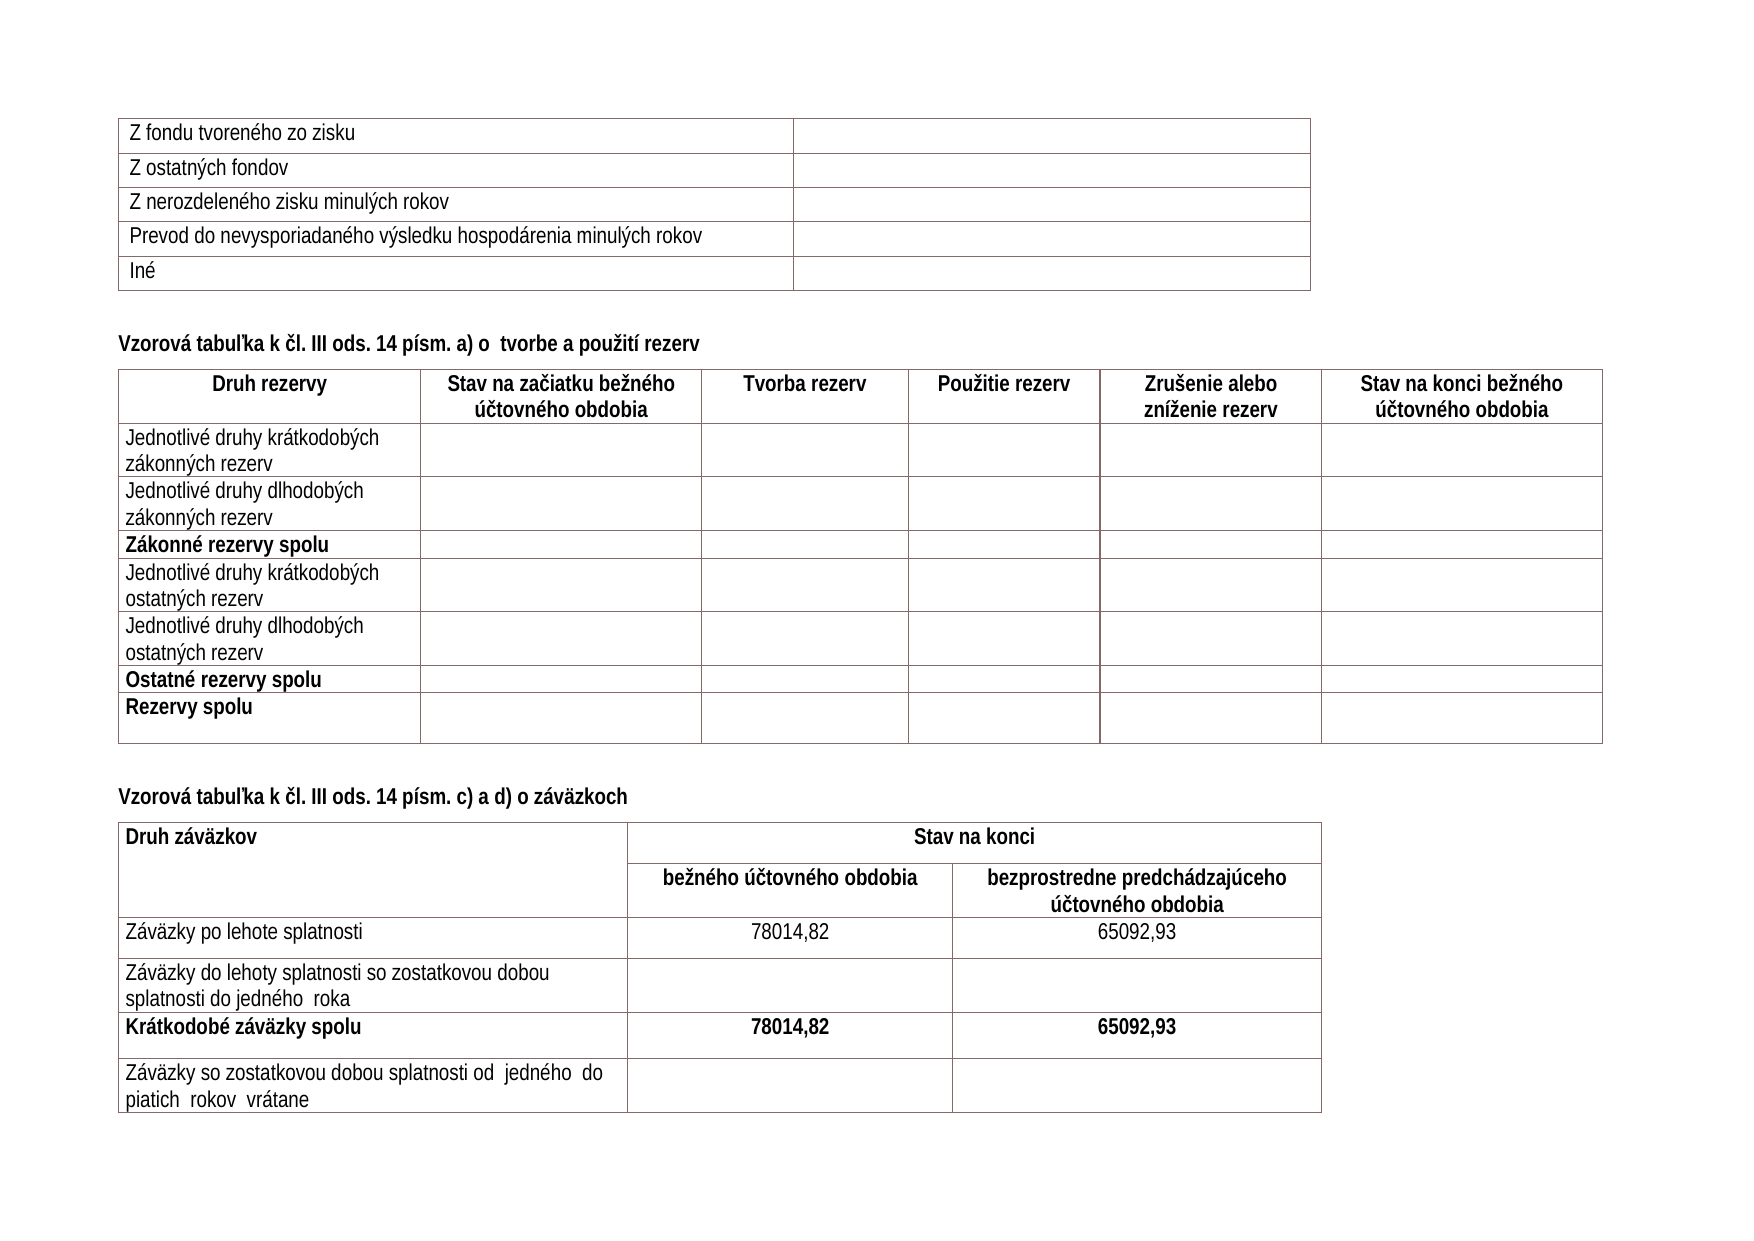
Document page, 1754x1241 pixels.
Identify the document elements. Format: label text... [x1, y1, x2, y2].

table_cell [1101, 666, 1321, 692]
table_header Zrušenie alebo zníženie rezerv [1101, 370, 1321, 422]
table_cell [909, 693, 1099, 743]
table_cell [1322, 424, 1602, 476]
table_cell [1322, 559, 1602, 611]
table_cell [702, 666, 908, 692]
table_cell [1101, 531, 1321, 557]
table_cell [421, 693, 701, 743]
table_cell [1101, 612, 1321, 665]
table_cell Zákonné rezervy spolu [119, 531, 420, 557]
table_cell [909, 666, 1099, 692]
table_cell [794, 188, 1310, 221]
table_cell Jednotlivé druhy krátkodobých ostatných rezerv [119, 559, 420, 611]
table_cell [1322, 666, 1602, 692]
table_header Stav na konci bežného účtovného obdobia [1322, 370, 1602, 422]
table_cell [702, 531, 908, 557]
table_cell Záväzky do lehoty splatnosti so zostatkovou dobou splatnosti do jedného roka [119, 959, 627, 1012]
table_cell [1101, 424, 1321, 476]
table_cell [794, 222, 1310, 256]
table_cell [1101, 559, 1321, 611]
table_header Použitie rezerv [909, 370, 1099, 422]
table_cell [794, 257, 1310, 290]
table_cell bežného účtovného obdobia [628, 864, 952, 917]
table_cell [702, 559, 908, 611]
table_cell [421, 666, 701, 692]
table_cell 65092,93 [953, 918, 1321, 958]
table_cell Jednotlivé druhy dlhodobých ostatných rezerv [119, 612, 420, 665]
table_cell [1101, 693, 1321, 743]
table_cell Krátkodobé záväzky spolu [119, 1013, 627, 1058]
table_cell [702, 693, 908, 743]
table_cell [1322, 477, 1602, 530]
table_cell [702, 424, 908, 476]
table_cell [794, 119, 1310, 152]
table_cell [794, 154, 1310, 187]
table_cell [628, 959, 952, 1012]
table_cell [421, 424, 701, 476]
table_cell 78014,82 [628, 918, 952, 958]
table_cell [909, 477, 1099, 530]
table_cell Z ostatných fondov [119, 154, 793, 187]
table_header Tvorba rezerv [702, 370, 908, 422]
table_cell [953, 959, 1321, 1012]
table_cell [1322, 693, 1602, 743]
table_cell [421, 531, 701, 557]
table_cell 65092,93 [953, 1013, 1321, 1058]
table_cell Ostatné rezervy spolu [119, 666, 420, 692]
table_cell [421, 612, 701, 665]
text Vzorová tabuľka k čl. III ods. 14 písm. a) o tvorbe a použití rezerv [118, 330, 1636, 356]
table_cell [909, 559, 1099, 611]
table_cell [909, 531, 1099, 557]
table_cell [1322, 612, 1602, 665]
table_header Stav na začiatku bežného účtovného obdobia [421, 370, 701, 422]
table_cell [702, 612, 908, 665]
table_cell Záväzky so zostatkovou dobou splatnosti od jedného do piatich rokov vrátane [119, 1059, 627, 1112]
table_cell Iné [119, 257, 793, 290]
table_cell Záväzky po lehote splatnosti [119, 918, 627, 958]
table_cell [421, 559, 701, 611]
table_cell [909, 424, 1099, 476]
table_cell [421, 477, 701, 530]
table_cell Jednotlivé druhy dlhodobých zákonných rezerv [119, 477, 420, 530]
table_cell Jednotlivé druhy krátkodobých zákonných rezerv [119, 424, 420, 476]
table_cell [909, 612, 1099, 665]
table_header Druh záväzkov [119, 823, 627, 917]
table_cell [1101, 477, 1321, 530]
table_cell 78014,82 [628, 1013, 952, 1058]
text Vzorová tabuľka k čl. III ods. 14 písm. c) a d) o záväzkoch [118, 783, 1636, 809]
table_cell bezprostredne predchádzajúceho účtovného obdobia [953, 864, 1321, 917]
table_cell [1322, 531, 1602, 557]
table_header Druh rezervy [119, 370, 420, 422]
table_cell [953, 1059, 1321, 1112]
table_cell [628, 1059, 952, 1112]
table_cell Z fondu tvoreného zo zisku [119, 119, 793, 152]
table_header Stav na konci [628, 823, 1321, 863]
table_cell Z nerozdeleného zisku minulých rokov [119, 188, 793, 221]
table_cell [702, 477, 908, 530]
table_cell Prevod do nevysporiadaného výsledku hospodárenia minulých rokov [119, 222, 793, 256]
table_cell Rezervy spolu [119, 693, 420, 743]
